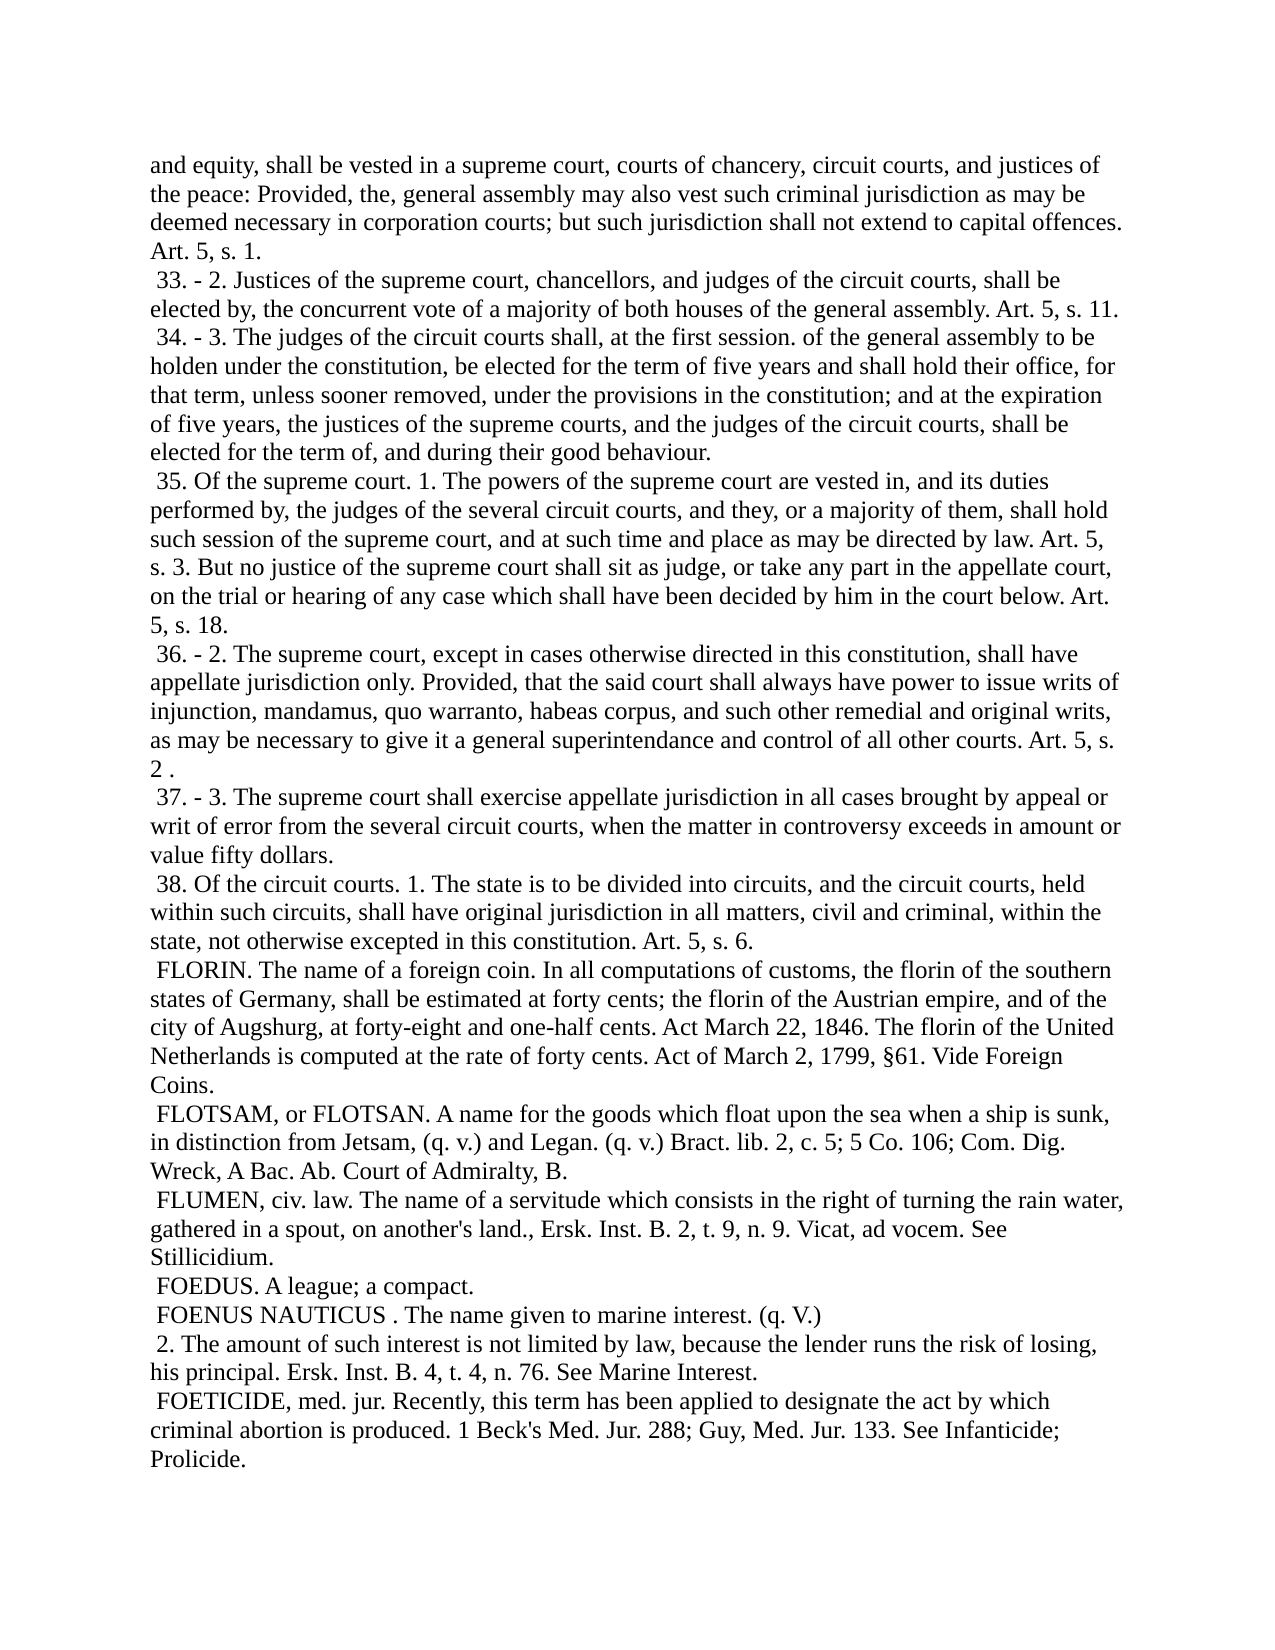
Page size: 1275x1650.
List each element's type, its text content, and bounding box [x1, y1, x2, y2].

text FLUMEN, civ. law. The name of a servitude which consists in the right of turning the rain water, gathered in a spout, on another's land., Ersk. Inst. B. 2, t. 9, n. 9. Vicat, ad vocem. See Stillicidium. [150, 1185, 1125, 1271]
text FLORIN. The name of a foreign coin. In all computations of customs, the florin of the southern states of Germany, shall be estimated at forty cents; the florin of the Austrian empire, and of the city of Augshurg, at forty-eight and one-half cents. Act March 22, 1846. The florin of the United Netherlands is computed at the rate of forty cents. Act of March 2, 1799, §61. Vide Foreign Coins. [150, 955, 1125, 1099]
text FLOTSAM, or FLOTSAN. A name for the goods which float upon the sea when a ship is sunk, in distinction from Jetsam, (q. v.) and Legan. (q. v.) Bract. lib. 2, c. 5; 5 Co. 106; Com. Dig. Wreck, A Bac. Ab. Court of Admiralty, B. [150, 1099, 1125, 1185]
text FOENUS NAUTICUS . The name given to marine interest. (q. V.) [150, 1300, 1125, 1329]
text 2. The amount of such interest is not limited by law, because the lender runs the risk of losing, his principal. Ersk. Inst. B. 4, t. 4, n. 76. See Marine Interest. [150, 1329, 1125, 1386]
text 35. Of the supreme court. 1. The powers of the supreme court are vested in, and its duties performed by, the judges of the several circuit courts, and they, or a majority of them, shall hold such session of the supreme court, and at such time and place as may be directed by law. Art. 5, s. 3. But no justice of the supreme court shall sit as judge, or take any part in the appellate court, on the trial or hearing of any case which shall have been decided by him in the court below. Art. 5, s. 18. [150, 466, 1125, 639]
text FOEDUS. A league; a compact. [150, 1271, 1125, 1300]
text 38. Of the circuit courts. 1. The state is to be divided into circuits, and the circuit courts, held within such circuits, shall have original jurisdiction in all matters, civil and criminal, within the state, not otherwise excepted in this constitution. Art. 5, s. 6. [150, 869, 1125, 955]
text 36. - 2. The supreme court, except in cases otherwise directed in this constitution, shall have appellate jurisdiction only. Provided, that the said court shall always have power to issue writs of injunction, mandamus, quo warranto, habeas corpus, and such other remedial and original writs, as may be necessary to give it a general superintendance and control of all other courts. Art. 5, s. 2 . [150, 639, 1125, 782]
text 37. - 3. The supreme court shall exercise appellate jurisdiction in all cases brought by appeal or writ of error from the several circuit courts, when the matter in controversy exceeds in amount or value fifty dollars. [150, 782, 1125, 869]
text and equity, shall be vested in a supreme court, courts of chancery, circuit courts, and justices of the peace: Provided, the, general assembly may also vest such criminal jurisdiction as may be deemed necessary in corporation courts; but such jurisdiction shall not extend to capital offences. Art. 5, s. 1. [150, 150, 1125, 265]
text 34. - 3. The judges of the circuit courts shall, at the first session. of the general assembly to be holden under the constitution, be elected for the term of five years and shall hold their office, for that term, unless sooner removed, under the provisions in the constitution; and at the expiration of five years, the justices of the supreme courts, and the judges of the circuit courts, shall be elected for the term of, and during their good behaviour. [150, 322, 1125, 466]
text FOETICIDE, med. jur. Recently, this term has been applied to designate the act by which criminal abortion is produced. 1 Beck's Med. Jur. 288; Guy, Med. Jur. 133. See Infanticide; Prolicide. [150, 1386, 1125, 1472]
text 33. - 2. Justices of the supreme court, chancellors, and judges of the circuit courts, shall be elected by, the concurrent vote of a majority of both houses of the general assembly. Art. 5, s. 11. [150, 265, 1125, 322]
